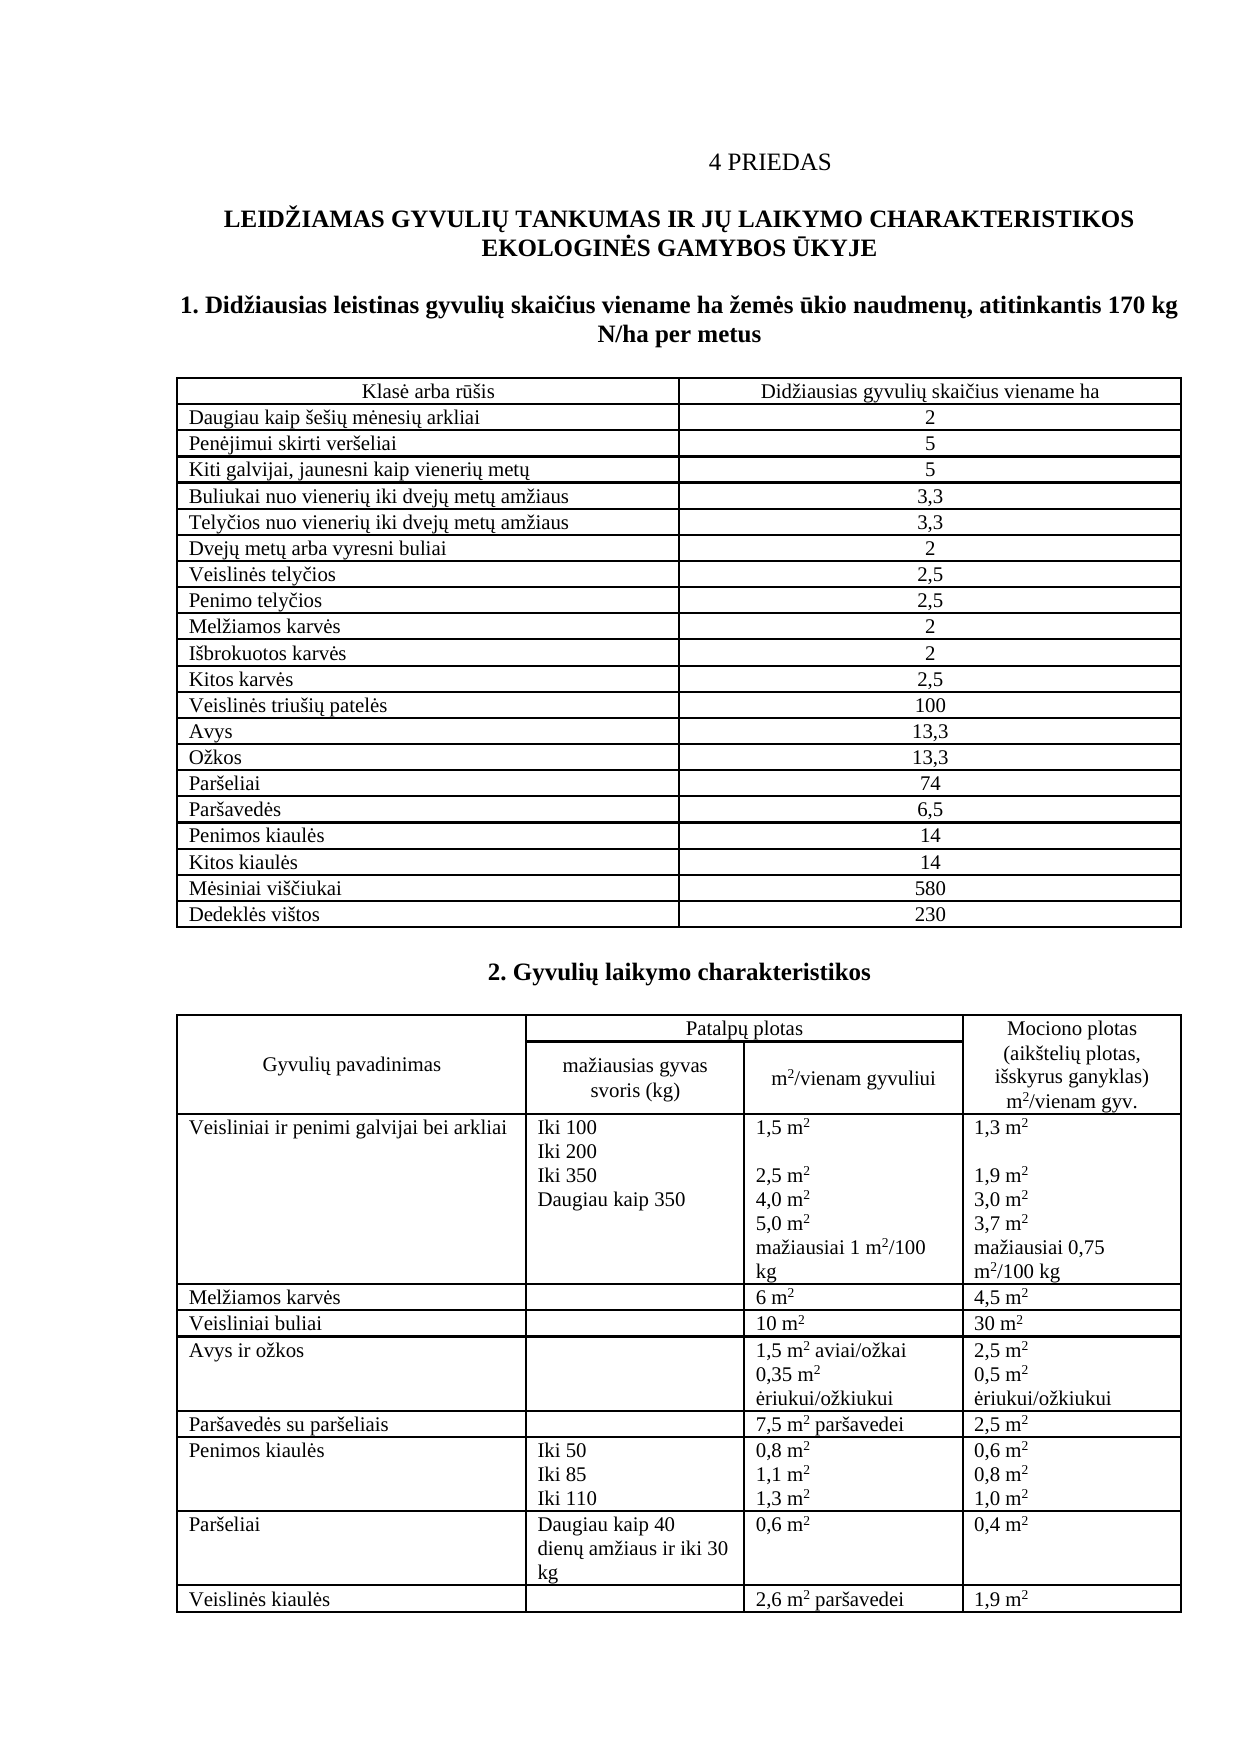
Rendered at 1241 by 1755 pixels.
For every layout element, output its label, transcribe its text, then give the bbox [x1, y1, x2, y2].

table_cell 2 [680, 640, 1180, 664]
table_cell 5 [680, 458, 1180, 481]
table_cell Penimos kiaulės [178, 1438, 525, 1510]
table_cell 580 [680, 876, 1180, 900]
table_cell Veisliniai buliai [178, 1311, 525, 1335]
table_cell 100 [680, 693, 1180, 717]
table_cell 2,5 [680, 588, 1180, 612]
table_cell 0,6 m2 [745, 1512, 962, 1584]
table_cell Penimo telyčios [178, 588, 678, 612]
text Leidžiamas gyvulių tankumas ir jų laikymo charakteristikos ekologinĖS gamybos ūkyje [177, 204, 1181, 262]
table_cell 0,4 m2 [964, 1512, 1180, 1584]
table_cell Iki 50 Iki 85 Iki 110 [527, 1438, 743, 1510]
table_cell Mėsiniai viščiukai [178, 876, 678, 900]
table_cell [527, 1285, 743, 1309]
table_cell 1,3 m2 1,9 m2 3,0 m2 3,7 m2 mažiausiai 0,75 m2/100 kg [964, 1115, 1180, 1283]
table_cell [527, 1586, 743, 1611]
table_cell Paršavedės [178, 797, 678, 821]
table_header Gyvulių pavadinimas [178, 1016, 525, 1113]
table_cell 2,5 m2 0,5 m2 ėriukui/ožkiukui [964, 1338, 1180, 1410]
table_cell 6,5 [680, 797, 1180, 821]
table_cell Paršeliai [178, 771, 678, 795]
table_cell Telyčios nuo vienerių iki dvejų metų amžiaus [178, 510, 678, 534]
table_cell Dedeklės vištos [178, 902, 678, 926]
table_cell Paršavedės su paršeliais [178, 1412, 525, 1436]
table_cell 2 [680, 536, 1180, 560]
table_cell 13,3 [680, 745, 1180, 769]
table_cell Ožkos [178, 745, 678, 769]
table_cell 0,6 m2 0,8 m2 1,0 m2 [964, 1438, 1180, 1510]
table_cell 7,5 m2 paršavedei [745, 1412, 962, 1436]
table_cell 4,5 m2 [964, 1285, 1180, 1309]
table_cell 14 [680, 824, 1180, 847]
table_cell 2,5 m2 [964, 1412, 1180, 1436]
table_cell Veisliniai ir penimi galvijai bei arkliai [178, 1115, 525, 1283]
table_cell [527, 1412, 743, 1436]
table_cell 30 m2 [964, 1311, 1180, 1335]
table_cell 1,5 m2 2,5 m2 4,0 m2 5,0 m2 mažiausiai 1 m2/100 kg [745, 1115, 962, 1283]
table_cell Kiti galvijai, jaunesni kaip vienerių metų [178, 458, 678, 481]
table_cell Penėjimui skirti veršeliai [178, 431, 678, 455]
table_cell m2/vienam gyvuliui [745, 1043, 962, 1113]
table_cell Veislinės triušių patelės [178, 693, 678, 717]
table_cell mažiausias gyvas svoris (kg) [527, 1043, 743, 1113]
table_cell 2 [680, 405, 1180, 429]
table_cell 2,5 [680, 562, 1180, 586]
table_cell 2,5 [680, 667, 1180, 691]
text 1. Didžiausias leistinas gyvulių skaičius viename ha žemės ūkio naudmenų, atitinkantis 170 kg N/ha per metus [177, 291, 1181, 348]
table_cell Melžiamos karvės [178, 614, 678, 638]
table_cell Daugiau kaip 40 dienų amžiaus ir iki 30 kg [527, 1512, 743, 1584]
table_header Klasė arba rūšis [178, 379, 678, 403]
table_header Patalpų plotas [527, 1016, 962, 1040]
table_cell Avys [178, 719, 678, 743]
table_cell 230 [680, 902, 1180, 926]
table_cell Iki 100 Iki 200 Iki 350 Daugiau kaip 350 [527, 1115, 743, 1283]
table_cell 3,3 [680, 510, 1180, 534]
table_cell 10 m2 [745, 1311, 962, 1335]
table_cell 2,6 m2 paršavedei [745, 1586, 962, 1611]
table_cell Veislinės telyčios [178, 562, 678, 586]
table_cell 3,3 [680, 484, 1180, 508]
table_cell Kitos kiaulės [178, 850, 678, 874]
table_cell 5 [680, 431, 1180, 455]
table_cell Dvejų metų arba vyresni buliai [178, 536, 678, 560]
table_cell 74 [680, 771, 1180, 795]
table_cell 6 m2 [745, 1285, 962, 1309]
table_cell Daugiau kaip šešių mėnesių arkliai [178, 405, 678, 429]
table_header Mociono plotas (aikštelių plotas, išskyrus ganyklas) m2/vienam gyv. [964, 1016, 1180, 1113]
table_cell 2 [680, 614, 1180, 638]
table_cell Veislinės kiaulės [178, 1586, 525, 1611]
table_cell [527, 1311, 743, 1335]
table_cell 13,3 [680, 719, 1180, 743]
table_header Didžiausias gyvulių skaičius viename ha [680, 379, 1180, 403]
table_cell Kitos karvės [178, 667, 678, 691]
table_cell 1,5 m2 aviai/ožkai 0,35 m2 ėriukui/ožkiukui [745, 1338, 962, 1410]
text 2. Gyvulių laikymo charakteristikos [177, 957, 1181, 986]
table_cell Buliukai nuo vienerių iki dvejų metų amžiaus [178, 484, 678, 508]
text 4 priedas [177, 147, 1181, 176]
table_cell 14 [680, 850, 1180, 874]
table_cell Melžiamos karvės [178, 1285, 525, 1309]
table_cell Penimos kiaulės [178, 824, 678, 847]
table_cell Paršeliai [178, 1512, 525, 1584]
table_cell Išbrokuotos karvės [178, 640, 678, 664]
table_cell 0,8 m2 1,1 m2 1,3 m2 [745, 1438, 962, 1510]
table_cell 1,9 m2 [964, 1586, 1180, 1611]
table_cell [527, 1338, 743, 1410]
table_cell Avys ir ožkos [178, 1338, 525, 1410]
